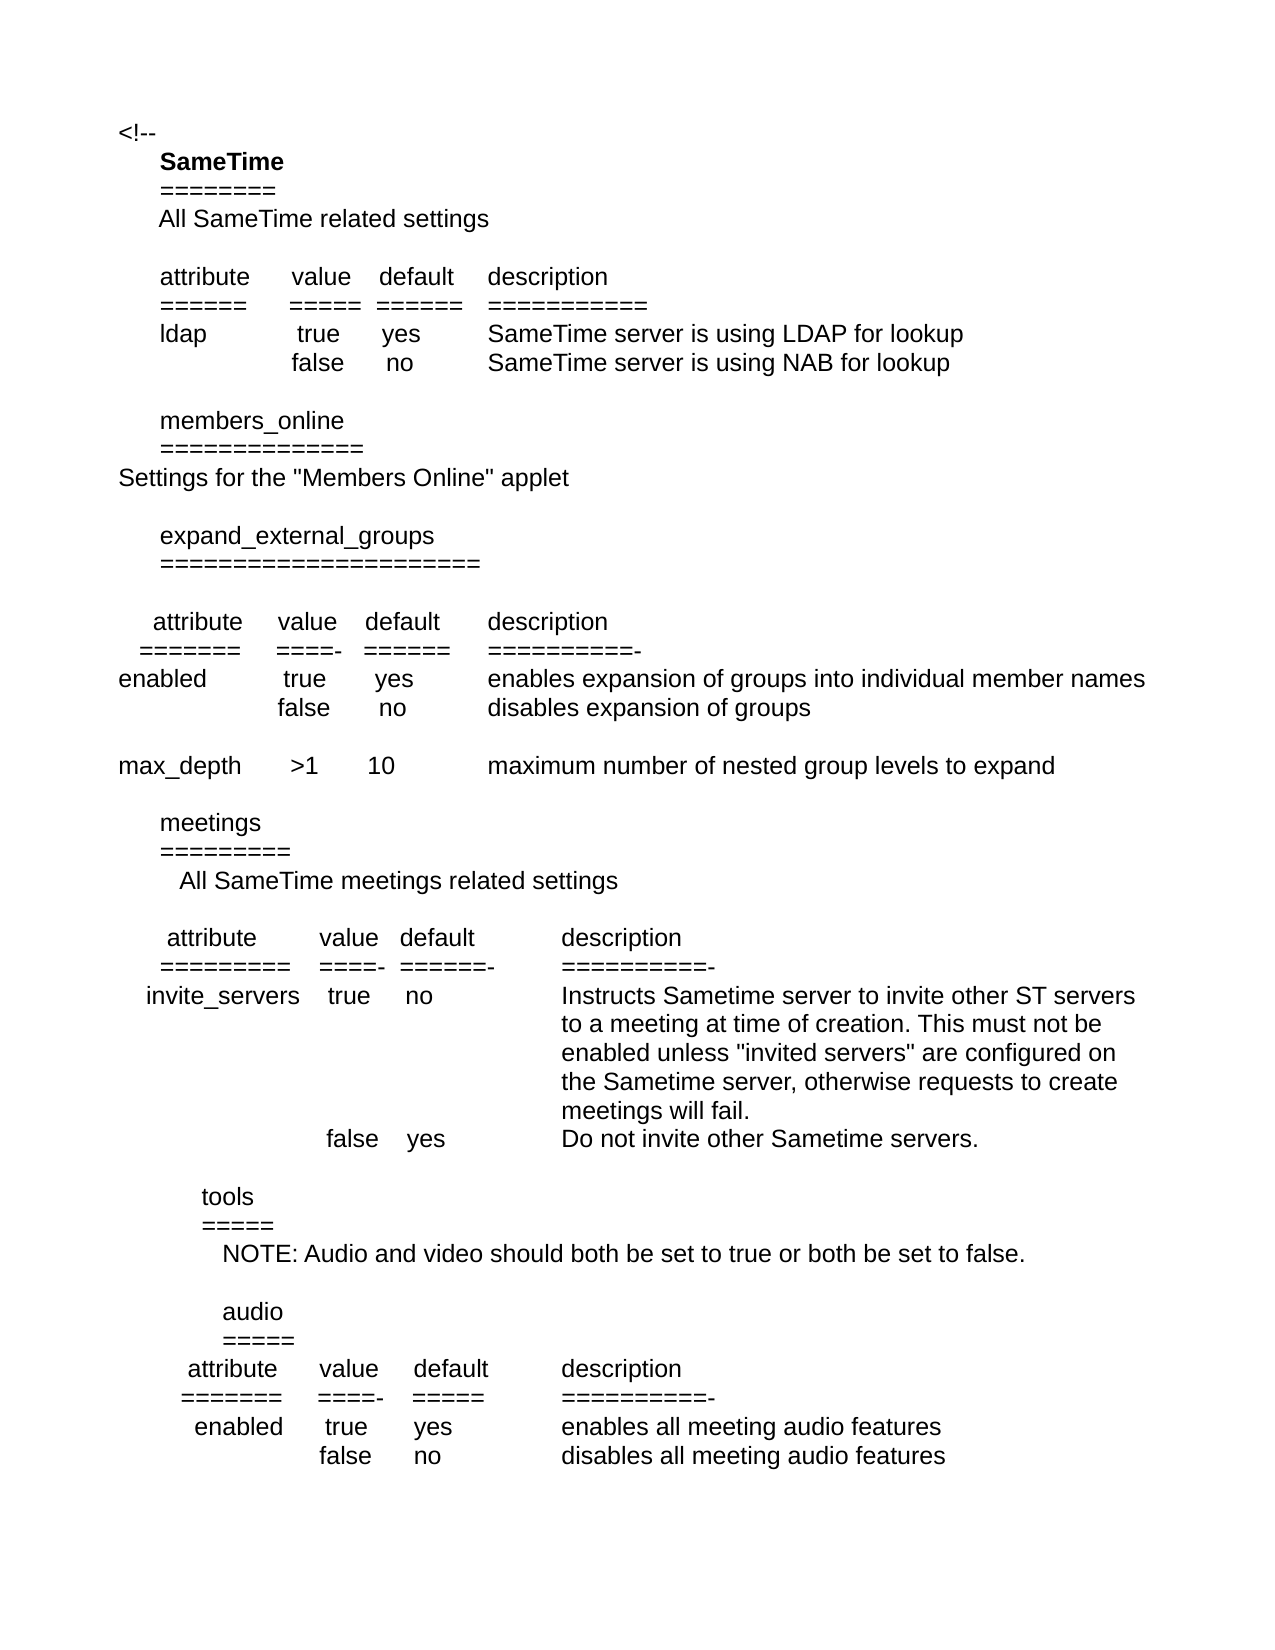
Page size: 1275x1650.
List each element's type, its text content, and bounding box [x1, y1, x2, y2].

text audio [118, 1297, 1157, 1326]
text enabled true yes enables all meeting audio features [118, 1412, 1157, 1441]
text ======= ====- ===== ==========- [118, 1383, 1157, 1412]
text <!-- [118, 118, 1157, 147]
text attribute value default description [118, 607, 1157, 636]
text to a meeting at time of creation. This must not be [118, 1009, 1157, 1038]
text invite_servers true no Instructs Sametime server to invite other ST servers [118, 981, 1157, 1009]
text Settings for the "Members Online" applet [118, 463, 1157, 492]
text SameTime [118, 147, 1157, 176]
text the Sametime server, otherwise requests to create [118, 1067, 1157, 1096]
text NOTE: Audio and video should both be set to true or both be set to false. [118, 1239, 1157, 1268]
text tools [118, 1182, 1157, 1211]
text enabled unless "invited servers" are configured on [118, 1038, 1157, 1067]
text max_depth >1 10 maximum number of nested group levels to expand [118, 751, 1157, 779]
text members_online [118, 406, 1157, 434]
text false no disables expansion of groups [118, 693, 1157, 722]
text false no SameTime server is using NAB for lookup [118, 348, 1157, 377]
text meetings will fail. [118, 1096, 1157, 1124]
text ===== [118, 1326, 1157, 1354]
text meetings [118, 808, 1157, 837]
text ======= ====- ====== ==========- [118, 636, 1157, 664]
text attribute value default description [118, 1354, 1157, 1383]
text attribute value default description [118, 923, 1157, 952]
text All SameTime meetings related settings [118, 866, 1157, 894]
text ========= ====- ======- ==========- [118, 952, 1157, 981]
text ====== ===== ====== =========== [118, 291, 1157, 319]
text All SameTime related settings [118, 204, 1157, 233]
text false no disables all meeting audio features [118, 1441, 1157, 1469]
text ============== [118, 434, 1157, 463]
text enabled true yes enables expansion of groups into individual member names [118, 664, 1157, 693]
text ====================== [118, 549, 1157, 578]
text ===== [118, 1211, 1157, 1239]
text expand_external_groups [118, 521, 1157, 549]
text ========= [118, 837, 1157, 866]
text ldap true yes SameTime server is using LDAP for lookup [118, 319, 1157, 348]
text ======== [118, 176, 1157, 204]
text attribute value default description [118, 262, 1157, 291]
text false yes Do not invite other Sametime servers. [118, 1124, 1157, 1153]
